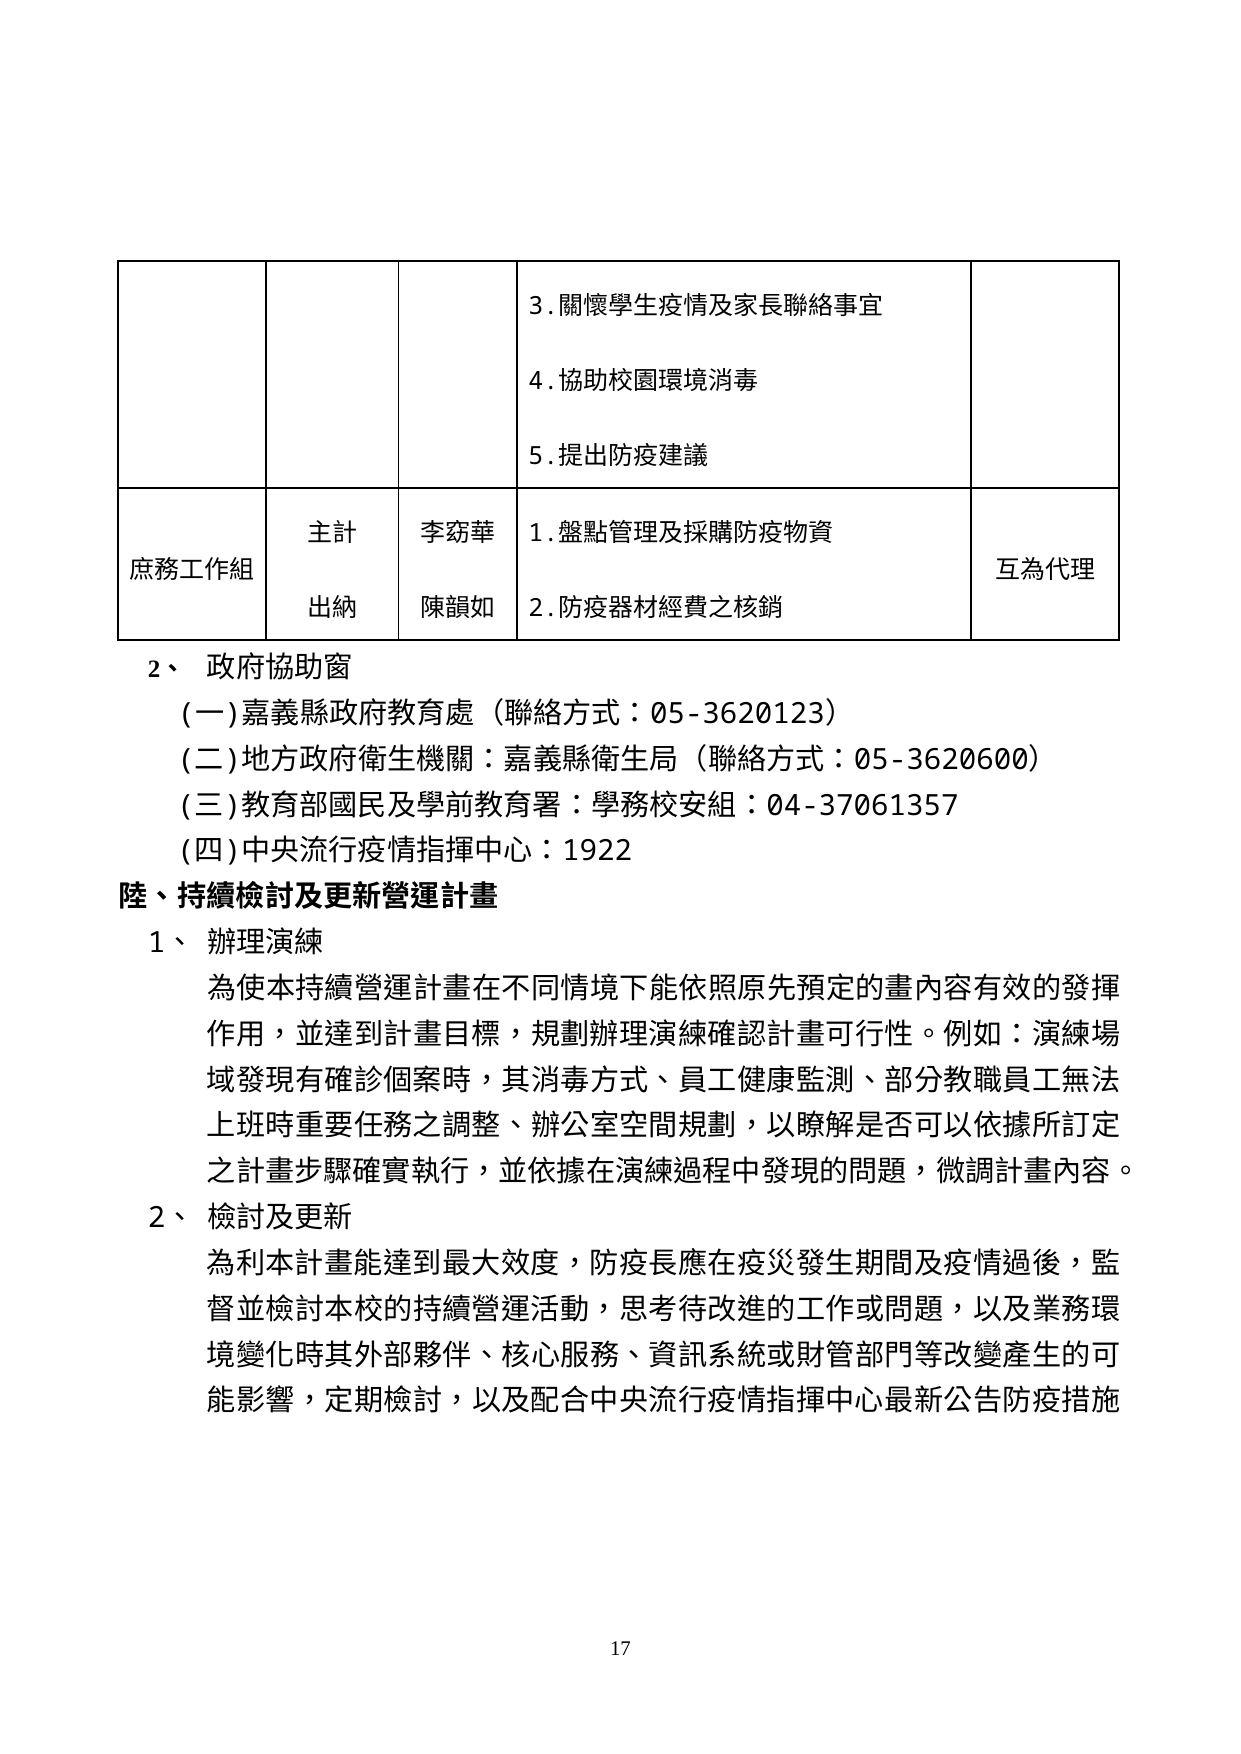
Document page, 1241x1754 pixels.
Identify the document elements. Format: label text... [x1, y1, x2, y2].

list 辦理演練 [148, 916, 1122, 962]
text 為使本持續營運計畫在不同情境下能依照原先預定的畫內容有效的發揮作用，並達到計畫目標，規劃辦理演練確認計畫可行性。例如：演練場域發現有確診個案時，其消毒方式、員工健康監測、部分教職員工無法上班時重要任務之調整、辦公室空間規劃，以瞭解是否可以依據所訂定之計畫步驟確實執行，並依據在演練過程中發現的問題，微調計畫內容。 [207, 962, 1122, 1191]
table_cell [119, 262, 265, 487]
table_cell 李窈華 陳韻如 [399, 489, 516, 639]
table_cell 庶務工作組 [119, 489, 265, 639]
table_cell 3.關懷學生疫情及家長聯絡事宜 4.協助校園環境消毒 5.提出防疫建議 [518, 262, 970, 487]
table_cell [972, 262, 1118, 487]
table_cell 互為代理 [972, 489, 1118, 639]
text (四)中央流行疫情指揮中心：1922 [118, 824, 1122, 870]
table_cell [267, 262, 398, 487]
table_cell 主計 出納 [267, 489, 398, 639]
text (一)嘉義縣政府教育處（聯絡方式：05-3620123） [118, 687, 1122, 732]
list 政府協助窗 [148, 641, 1122, 687]
table_cell 1.盤點管理及採購防疫物資 2.防疫器材經費之核銷 [518, 489, 970, 639]
table_cell [399, 262, 516, 487]
text (二)地方政府衛生機關：嘉義縣衛生局（聯絡方式：05-3620600） [118, 732, 1122, 778]
text (三)教育部國民及學前教育署：學務校安組：04-37061357 [118, 778, 1122, 824]
list 持續檢討及更新營運計畫 [118, 870, 1122, 916]
text 為利本計畫能達到最大效度，防疫長應在疫災發生期間及疫情過後，監督並檢討本校的持續營運活動，思考待改進的工作或問題，以及業務環境變化時其外部夥伴、核心服務、資訊系統或財管部門等改變產生的可能影響，定期檢討，以及配合中央流行疫情指揮中心最新公告防疫措施 [206, 1237, 1122, 1420]
list 檢討及更新 [148, 1191, 1122, 1237]
